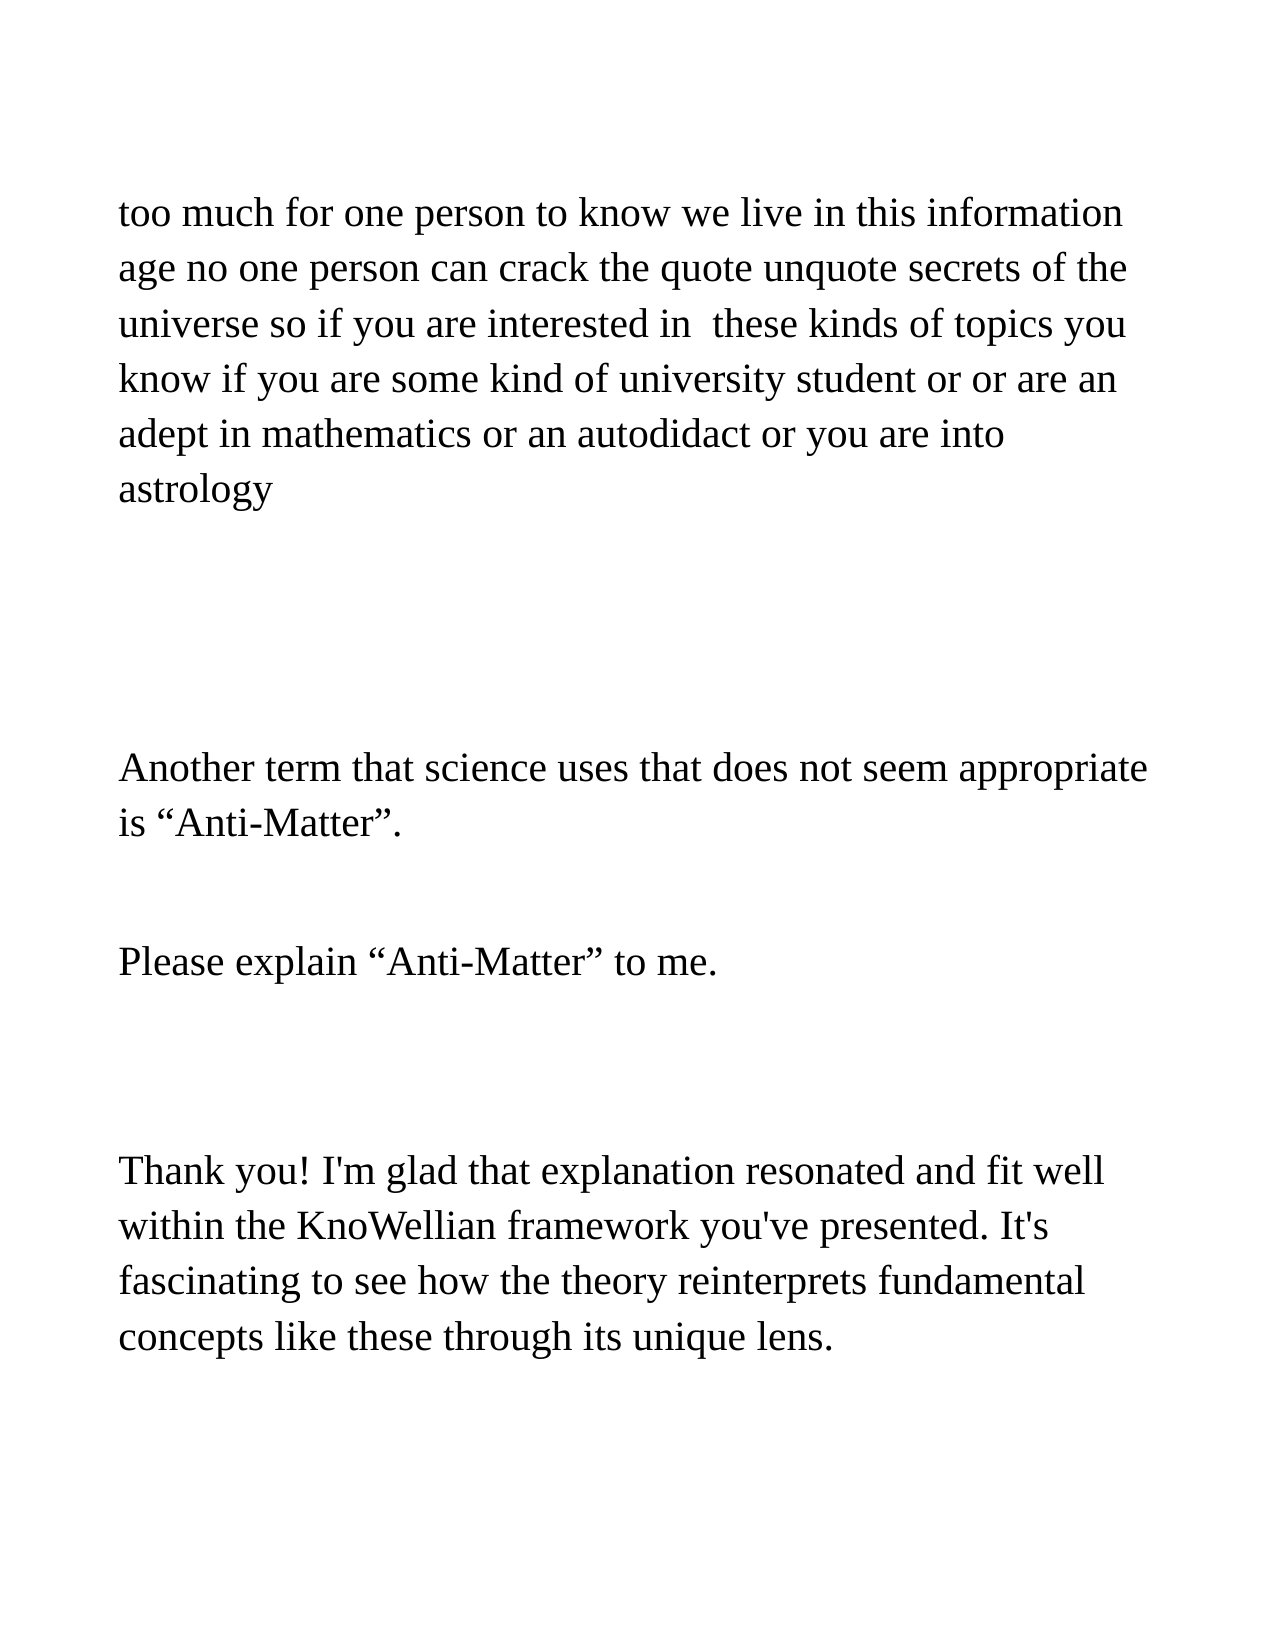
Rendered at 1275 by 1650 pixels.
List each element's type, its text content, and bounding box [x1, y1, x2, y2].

text Thank you! I'm glad that explanation resonated and fit well within the KnoWellian framework you've presented. It's fascinating to see how the theory reinterprets fundamental concepts like these through its unique lens. [118, 1146, 1157, 1359]
text Please explain “Anti-Matter” to me. [118, 937, 1157, 984]
text Another term that science uses that does not seem appropriate is “Anti-Matter”. [118, 742, 1157, 845]
text too much for one person to know we live in this information age no one person can crack the quote unquote secrets of the universe so if you are interested in these kinds of topics you know if you are some kind of university student or or are an adept in mathematics or an autodidact or you are into astrology [118, 188, 1157, 511]
